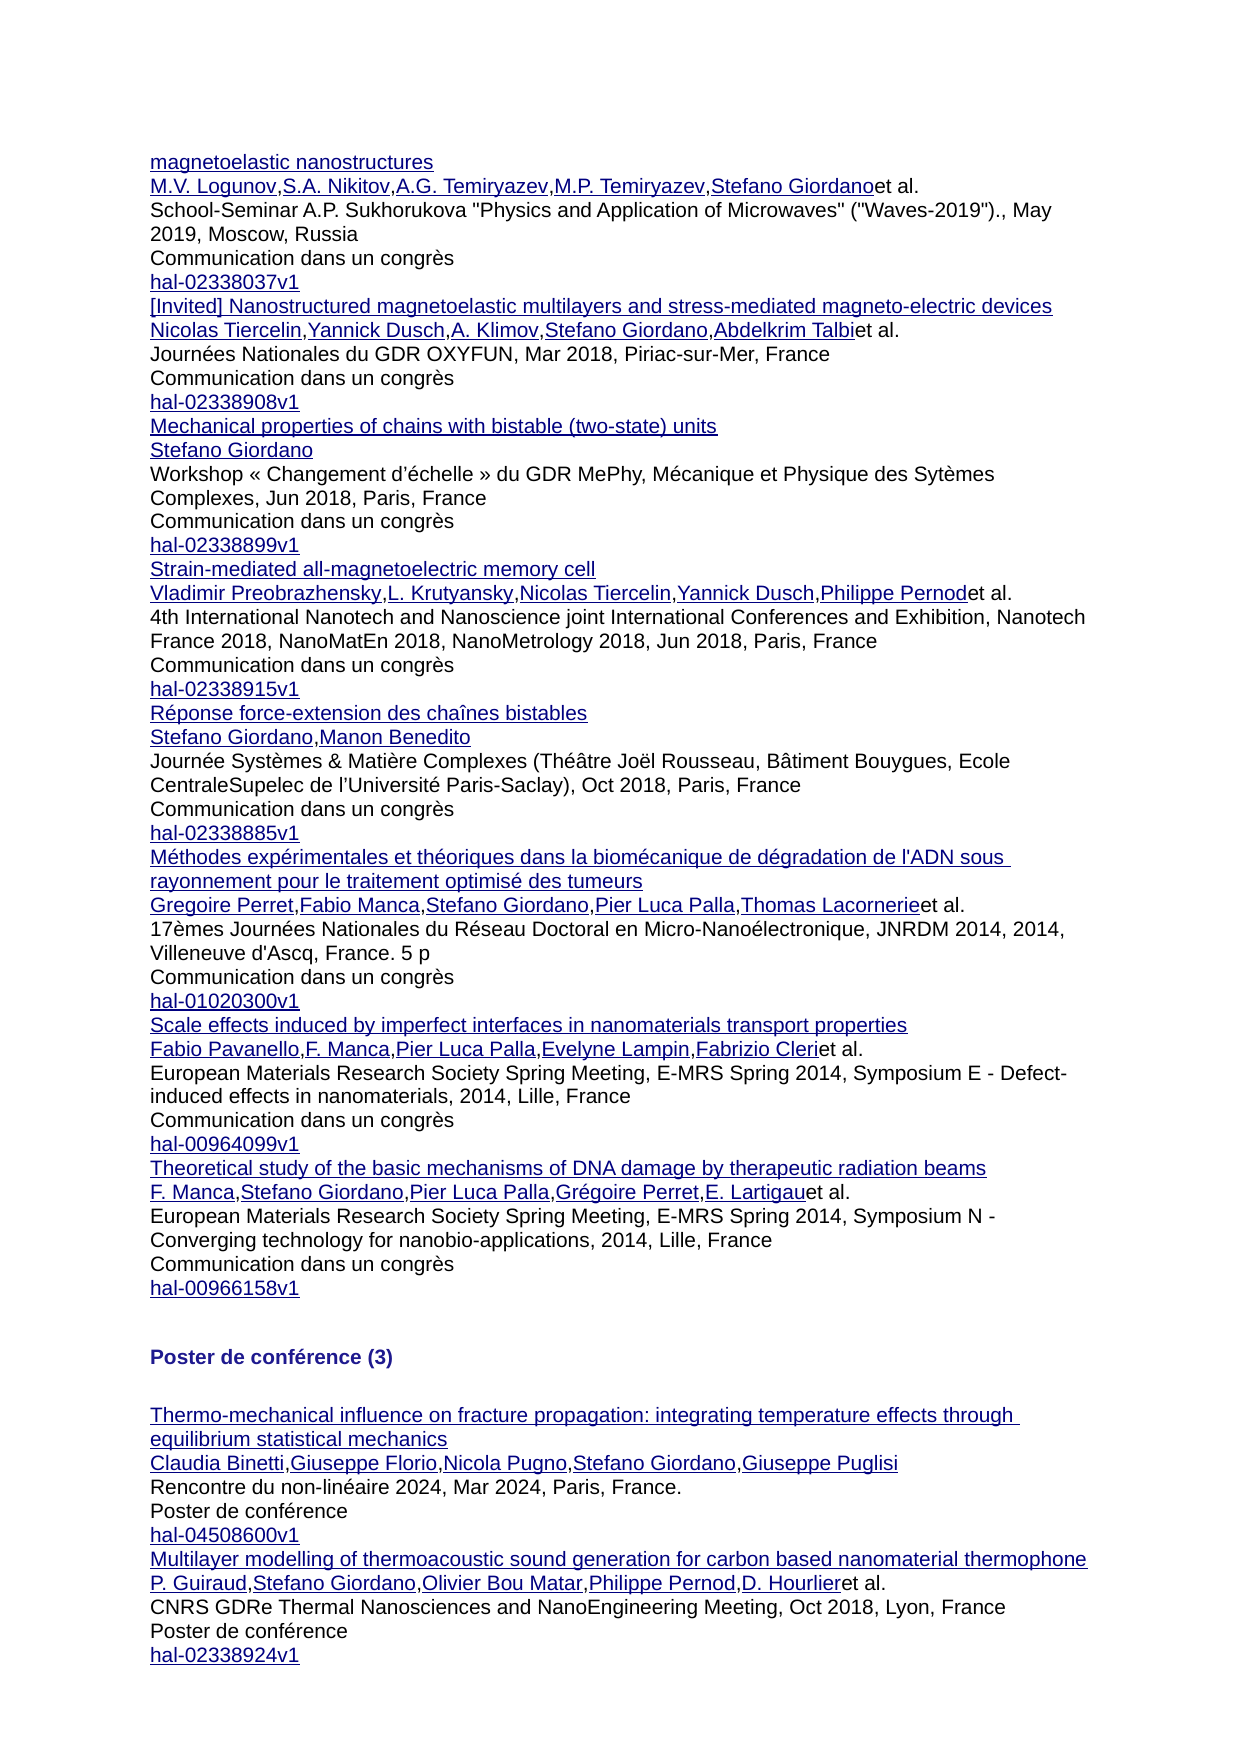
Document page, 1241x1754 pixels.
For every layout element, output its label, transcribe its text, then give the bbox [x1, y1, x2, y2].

table_cell Multilayer modelling of thermoacoustic sound generation for carbon based nanomaterial thermophone P. Guiraud,Stefano Giordano,Olivier Bou Matar,Philippe Pernod,D. Hourlieret al. CNRS GDRe Thermal Nanosciences and NanoEngineering Meeting, Oct 2018, Lyon, France Poster de conférence hal-02338924v1 [150, 1547, 1090, 1667]
table_cell Réponse force-extension des chaînes bistables Stefano Giordano,Manon Benedito Journée Systèmes & Matière Complexes (Théâtre Joël Rousseau, Bâtiment Bouygues, Ecole CentraleSupelec de l’Université Paris-Saclay), Oct 2018, Paris, France Communication dans un congrès hal-02338885v1 [150, 701, 1090, 845]
table_cell Méthodes expérimentales et théoriques dans la biomécanique de dégradation de l'ADN sous rayonnement pour le traitement optimisé des tumeurs Gregoire Perret,Fabio Manca,Stefano Giordano,Pier Luca Palla,Thomas Lacornerieet al. 17èmes Journées Nationales du Réseau Doctoral en Micro-Nanoélectronique, JNRDM 2014, 2014, Villeneuve d'Ascq, France. 5 p Communication dans un congrès hal-01020300v1 [150, 845, 1090, 1012]
table_cell magnetoelastic nanostructures M.V. Logunov,S.A. Nikitov,A.G. Temiryazev,M.P. Temiryazev,Stefano Giordanoet al. School-Seminar A.P. Sukhorukova "Physics and Application of Microwaves" ("Waves-2019")., May 2019, Moscow, Russia Communication dans un congrès hal-02338037v1 [150, 150, 1090, 294]
table_cell Mechanical properties of chains with bistable (two-state) units Stefano Giordano Workshop « Changement d’échelle » du GDR MePhy, Mécanique et Physique des Sytèmes Complexes, Jun 2018, Paris, France Communication dans un congrès hal-02338899v1 [150, 414, 1090, 557]
table_cell Strain-mediated all-magnetoelectric memory cell Vladimir Preobrazhensky,L. Krutyansky,Nicolas Tiercelin,Yannick Dusch,Philippe Pernodet al. 4th International Nanotech and Nanoscience joint International Conferences and Exhibition, Nanotech France 2018, NanoMatEn 2018, NanoMetrology 2018, Jun 2018, Paris, France Communication dans un congrès hal-02338915v1 [150, 557, 1090, 701]
table_cell Scale effects induced by imperfect interfaces in nanomaterials transport properties Fabio Pavanello,F. Manca,Pier Luca Palla,Evelyne Lampin,Fabrizio Cleriet al. European Materials Research Society Spring Meeting, E-MRS Spring 2014, Symposium E - Defect-induced effects in nanomaterials, 2014, Lille, France Communication dans un congrès hal-00964099v1 [150, 1013, 1090, 1156]
table_cell Theoretical study of the basic mechanisms of DNA damage by therapeutic radiation beams F. Manca,Stefano Giordano,Pier Luca Palla,Grégoire Perret,E. Lartigauet al. European Materials Research Society Spring Meeting, E-MRS Spring 2014, Symposium N - Converging technology for nanobio-applications, 2014, Lille, France Communication dans un congrès hal-00966158v1 [150, 1156, 1090, 1300]
subtitle Poster de conférence (3) [150, 1345, 1090, 1369]
table_header Thermo-mechanical influence on fracture propagation: integrating temperature effects through equilibrium statistical mechanics Claudia Binetti,Giuseppe Florio,Nicola Pugno,Stefano Giordano,Giuseppe Puglisi Rencontre du non-linéaire 2024, Mar 2024, Paris, France. Poster de conférence hal-04508600v1 [150, 1403, 1090, 1547]
table_cell [Invited] Nanostructured magnetoelastic multilayers and stress-mediated magneto-electric devices Nicolas Tiercelin,Yannick Dusch,A. Klimov,Stefano Giordano,Abdelkrim Talbiet al. Journées Nationales du GDR OXYFUN, Mar 2018, Piriac-sur-Mer, France Communication dans un congrès hal-02338908v1 [150, 294, 1090, 413]
